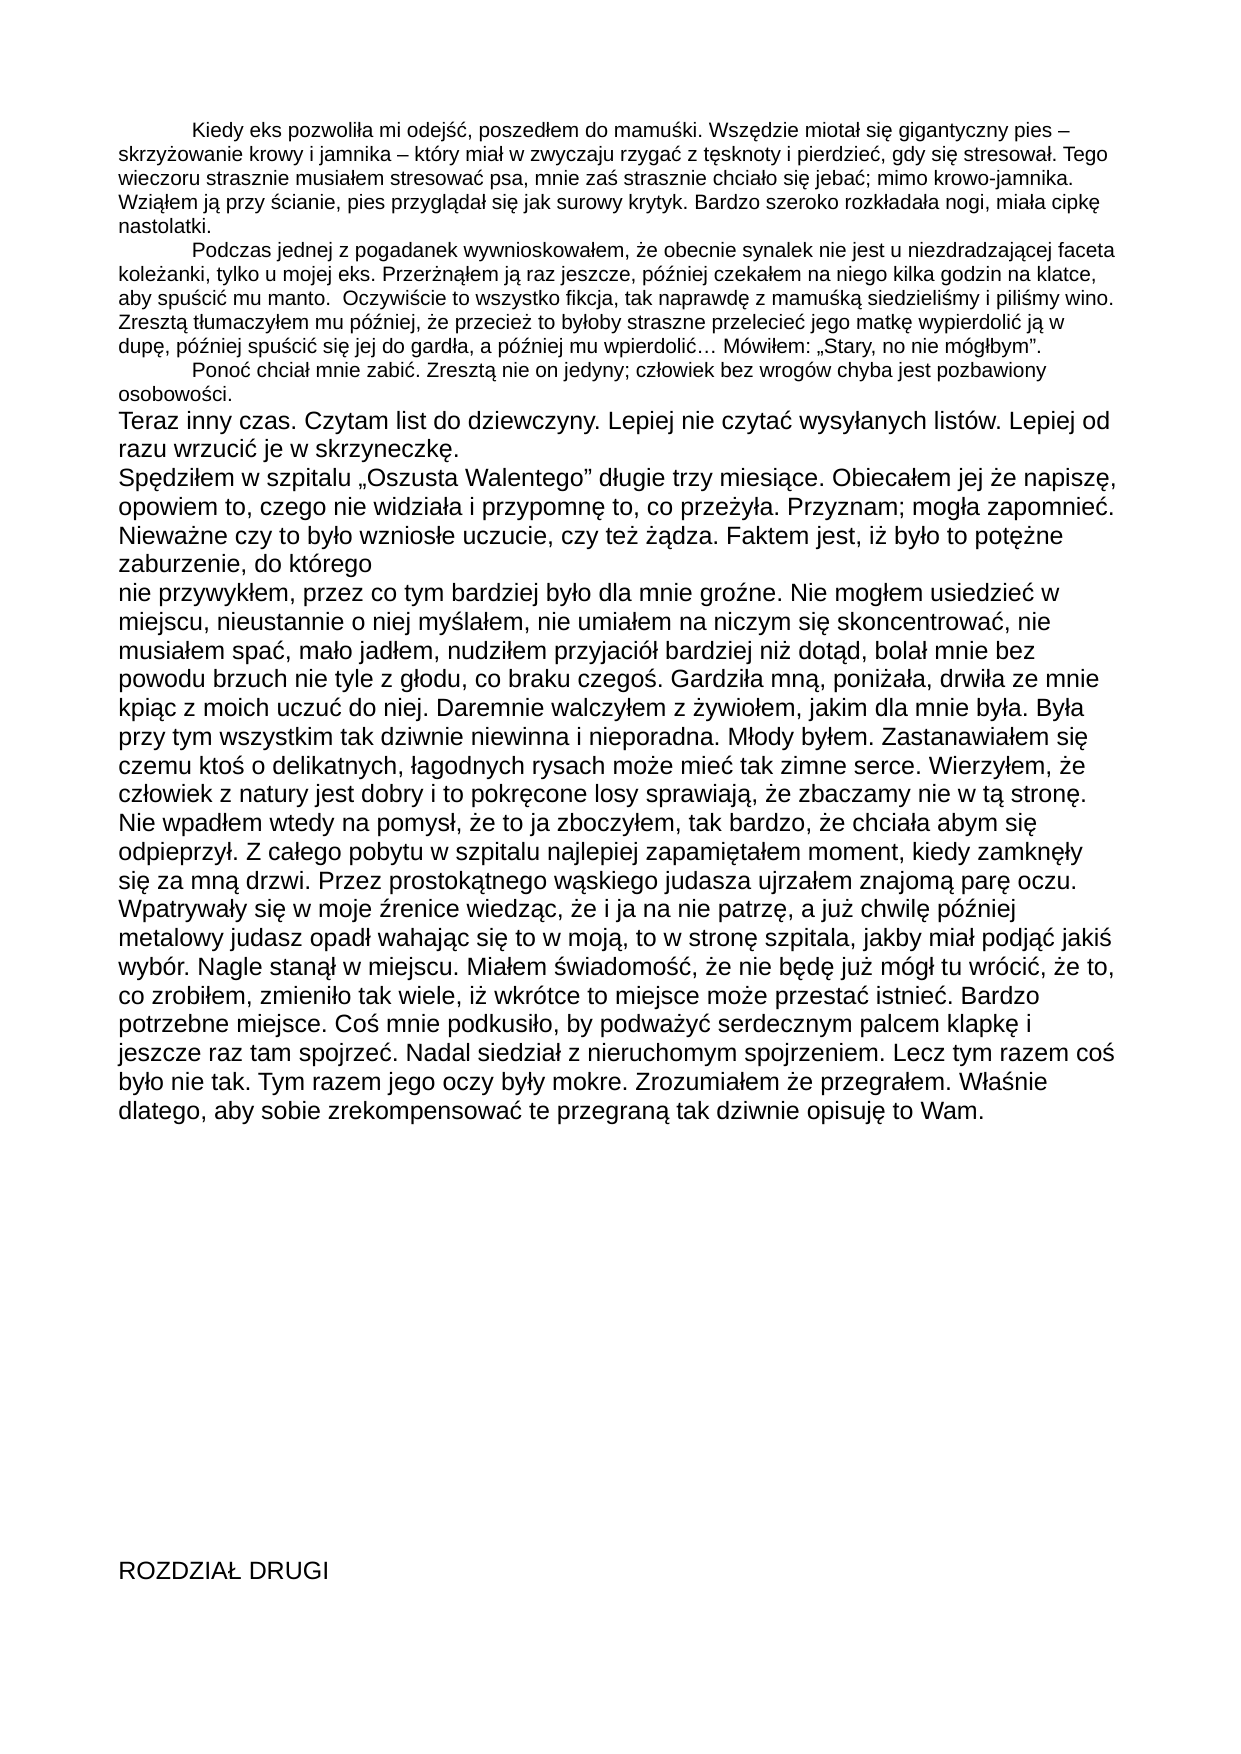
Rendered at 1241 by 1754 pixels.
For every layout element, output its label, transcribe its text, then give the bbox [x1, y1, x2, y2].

text Spędziłem w szpitalu „Oszusta Walentego” długie trzy miesiące. Obiecałem jej że napiszę, opowiem to, czego nie widziała i przypomnę to, co przeżyła. Przyznam; mogła zapomnieć. Nieważne czy to było wzniosłe uczucie, czy też żądza. Faktem jest, iż było to potężne zaburzenie, do którego [118, 463, 1122, 578]
text nie przywykłem, przez co tym bardziej było dla mnie groźne. Nie mogłem usiedzieć w miejscu, nieustannie o niej myślałem, nie umiałem na niczym się skoncentrować, nie musiałem spać, mało jadłem, nudziłem przyjaciół bardziej niż dotąd, bolał mnie bez powodu brzuch nie tyle z głodu, co braku czegoś. Gardziła mną, poniżała, drwiła ze mnie kpiąc z moich uczuć do niej. Daremnie walczyłem z żywiołem, jakim dla mnie była. Była przy tym wszystkim tak dziwnie niewinna i nieporadna. Młody byłem. Zastanawiałem się czemu ktoś o delikatnych, łagodnych rysach może mieć tak zimne serce. Wierzyłem, że człowiek z natury jest dobry i to pokręcone losy sprawiają, że zbaczamy nie w tą stronę. Nie wpadłem wtedy na pomysł, że to ja zboczyłem, tak bardzo, że chciała abym się odpieprzył. Z całego pobytu w szpitalu najlepiej zapamiętałem moment, kiedy zamknęły się za mną drzwi. Przez prostokątnego wąskiego judasza ujrzałem znajomą parę oczu. Wpatrywały się w moje źrenice wiedząc, że i ja na nie patrzę, a już chwilę później metalowy judasz opadł wahając się to w moją, to w stronę szpitala, jakby miał podjąć jakiś wybór. Nagle stanął w miejscu. Miałem świadomość, że nie będę już mógł tu wrócić, że to, co zrobiłem, zmieniło tak wiele, iż wkrótce to miejsce może przestać istnieć. Bardzo potrzebne miejsce. Coś mnie podkusiło, by podważyć serdecznym palcem klapkę i jeszcze raz tam spojrzeć. Nadal siedział z nieruchomym spojrzeniem. Lecz tym razem coś było nie tak. Tym razem jego oczy były mokre. Zrozumiałem że przegrałem. Właśnie dlatego, aby sobie zrekompensować te przegraną tak dziwnie opisuję to Wam. [118, 578, 1122, 1124]
text Ponoć chciał mnie zabić. Zresztą nie on jedyny; człowiek bez wrogów chyba jest pozbawiony osobowości. [118, 358, 1122, 406]
text Kiedy eks pozwoliła mi odejść, poszedłem do mamuśki. Wszędzie miotał się gigantyczny pies – skrzyżowanie krowy i jamnika – który miał w zwyczaju rzygać z tęsknoty i pierdzieć, gdy się stresował. Tego wieczoru strasznie musiałem stresować psa, mnie zaś strasznie chciało się jebać; mimo krowo-jamnika. Wziąłem ją przy ścianie, pies przyglądał się jak surowy krytyk. Bardzo szeroko rozkładała nogi, miała cipkę nastolatki. [118, 118, 1122, 238]
text ROZDZIAŁ DRUGI [118, 1556, 1122, 1584]
text Podczas jednej z pogadanek wywnioskowałem, że obecnie synalek nie jest u niezdradzającej faceta koleżanki, tylko u mojej eks. Przerżnąłem ją raz jeszcze, później czekałem na niego kilka godzin na klatce, aby spuścić mu manto. Oczywiście to wszystko fikcja, tak naprawdę z mamuśką siedzieliśmy i piliśmy wino. Zresztą tłumaczyłem mu później, że przecież to byłoby straszne przelecieć jego matkę wypierdolić ją w dupę, później spuścić się jej do gardła, a później mu wpierdolić… Mówiłem: „Stary, no nie mógłbym”. [118, 238, 1122, 358]
text Teraz inny czas. Czytam list do dziewczyny. Lepiej nie czytać wysyłanych listów. Lepiej od razu wrzucić je w skrzyneczkę. [118, 406, 1122, 463]
